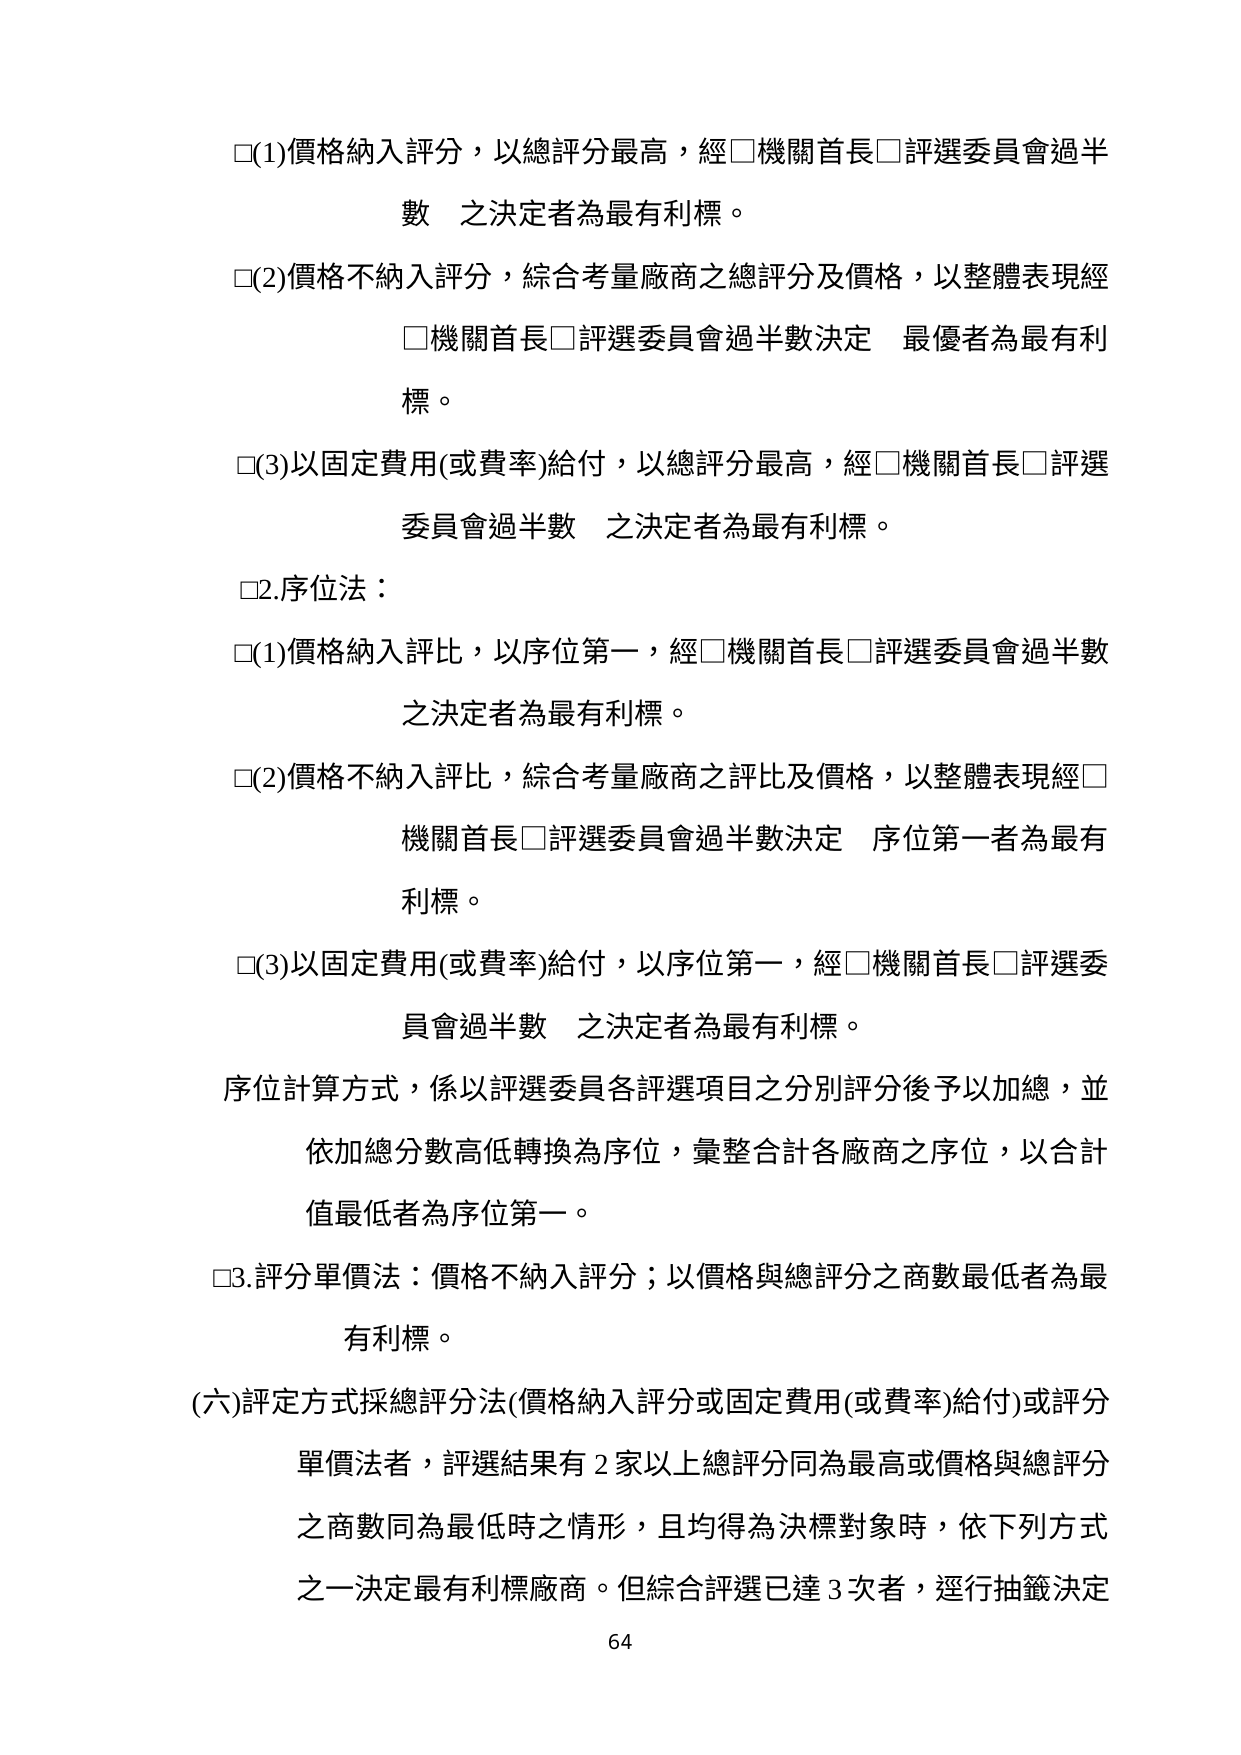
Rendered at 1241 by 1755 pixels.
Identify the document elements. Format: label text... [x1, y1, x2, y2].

text □(1)價格納入評比，以序位第一，經□機關首長□評選委員會過半數 之決定者為最有利標。 [130, 608, 1110, 733]
text 序位計算方式，係以評選委員各評選項目之分別評分後予以加總，並依加總分數高低轉換為序位，彙整合計各廠商之序位，以合計值最低者為序位第一。 [130, 1045, 1110, 1233]
text □(2)價格不納入評分，綜合考量廠商之總評分及價格，以整體表現經□機關首長□評選委員會過半數決定 最優者為最有利標。 [130, 233, 1110, 420]
text □(2)價格不納入評比，綜合考量廠商之評比及價格，以整體表現經□機關首長□評選委員會過半數決定 序位第一者為最有利標。 [130, 733, 1110, 920]
text □(3)以固定費用(或費率)給付，以序位第一，經□機關首長□評選委員會過半數 之決定者為最有利標。 [130, 920, 1110, 1045]
text □(3)以固定費用(或費率)給付，以總評分最高，經□機關首長□評選委員會過半數 之決定者為最有利標。 [130, 420, 1110, 545]
text □(1)價格納入評分，以總評分最高，經□機關首長□評選委員會過半數 之決定者為最有利標。 [130, 108, 1110, 233]
text □3.評分單價法：價格不納入評分；以價格與總評分之商數最低者為最有利標。 [130, 1233, 1110, 1358]
text □2.序位法： [189, 545, 1110, 608]
text (六)評定方式採總評分法(價格納入評分或固定費用(或費率)給付)或評分單價法者，評選結果有2家以上總評分同為最高或價格與總評分之商數同為最低時之情形，且均得為決標對象時，依下列方式之一決定最有利標廠商。但綜合評選已達3次者，逕行抽籤決定 [130, 1358, 1110, 1608]
